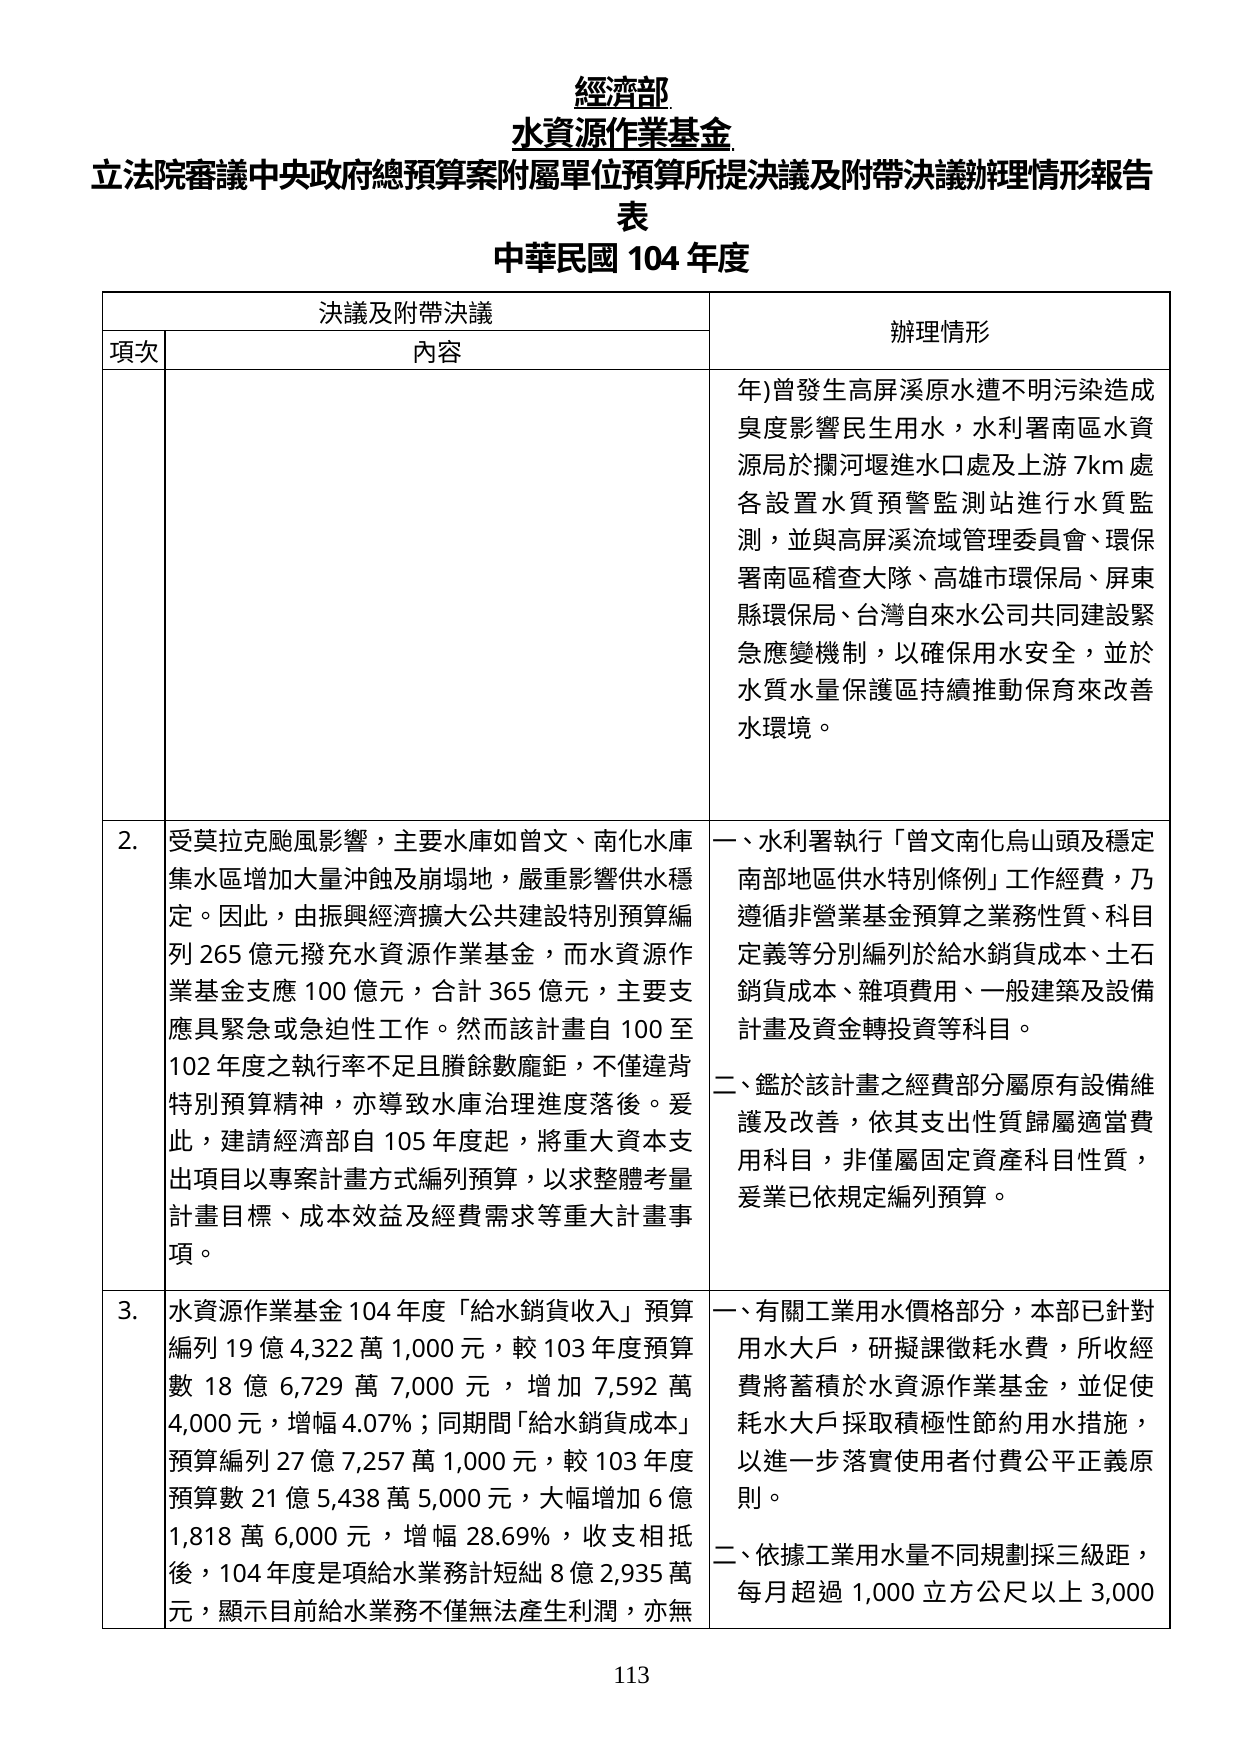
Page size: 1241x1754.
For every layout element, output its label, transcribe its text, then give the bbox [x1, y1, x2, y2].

table_cell 一、有關工業用水價格部分，本部已針對用水大戶，研擬課徵耗水費，所收經費將蓄積於水資源作業基金，並促使耗水大戶採取積極性節約用水措施，以進一步落實使用者付費公平正義原則。 二、依據工業用水量不同規劃採三級距，每月超過1,000立方公尺以上3,000 [710, 1291, 1169, 1628]
table_header 決議及附帶決議 [103, 293, 709, 330]
table_cell 3. [103, 1291, 164, 1628]
table_cell 受莫拉克颱風影響，主要水庫如曾文、南化水庫集水區增加大量沖蝕及崩塌地，嚴重影響供水穩定。因此，由振興經濟擴大公共建設特別預算編列265億元撥充水資源作業基金，而水資源作業基金支應100億元，合計365億元，主要支應具緊急或急迫性工作。然而該計畫自100至102年度之執行率不足且賸餘數龐鉅，不僅違背特別預算精神，亦導致水庫治理進度落後。爰此，建請經濟部自105年度起，將重大資本支出項目以專案計畫方式編列預算，以求整體考量計畫目標、成本效益及經費需求等重大計畫事項。 [166, 821, 709, 1290]
table_cell 內容 [166, 331, 709, 369]
table_cell 一、水利署執行「曾文南化烏山頭及穩定南部地區供水特別條例」工作經費，乃遵循非營業基金預算之業務性質、科目定義等分別編列於給水銷貨成本、土石銷貨成本、雜項費用、一般建築及設備計畫及資金轉投資等科目。 二、鑑於該計畫之經費部分屬原有設備維護及改善，依其支出性質歸屬適當費用科目，非僅屬固定資產科目性質，爰業已依規定編列預算。 [710, 821, 1169, 1290]
table_cell [103, 370, 164, 820]
table_cell 2. [103, 821, 164, 1290]
table_header 辦理情形 [710, 293, 1169, 369]
table_cell [166, 370, 709, 820]
table_cell 水資源作業基金104年度「給水銷貨收入」預算編列19億4,322萬1,000元，較103年度預算數18億6,729萬7,000元，增加7,592萬4,000元，增幅4.07%；同期間「給水銷貨成本」預算編列27億7,257萬1,000元，較103年度預算數21億5,438萬5,000元，大幅增加6億1,818萬6,000元，增幅28.69%，收支相抵後，104年度是項給水業務計短絀8億2,935萬元，顯示目前給水業務不僅無法產生利潤，亦無 [166, 1291, 709, 1628]
table_cell 年)曾發生高屏溪原水遭不明污染造成臭度影響民生用水，水利署南區水資源局於攔河堰進水口處及上游7km處各設置水質預警監測站進行水質監測，並與高屏溪流域管理委員會、環保署南區稽查大隊、高雄市環保局、屏東縣環保局、台灣自來水公司共同建設緊急應變機制，以確保用水安全，並於水質水量保護區持續推動保育來改善水環境。 [710, 370, 1169, 820]
table_cell 項次 [103, 331, 164, 369]
